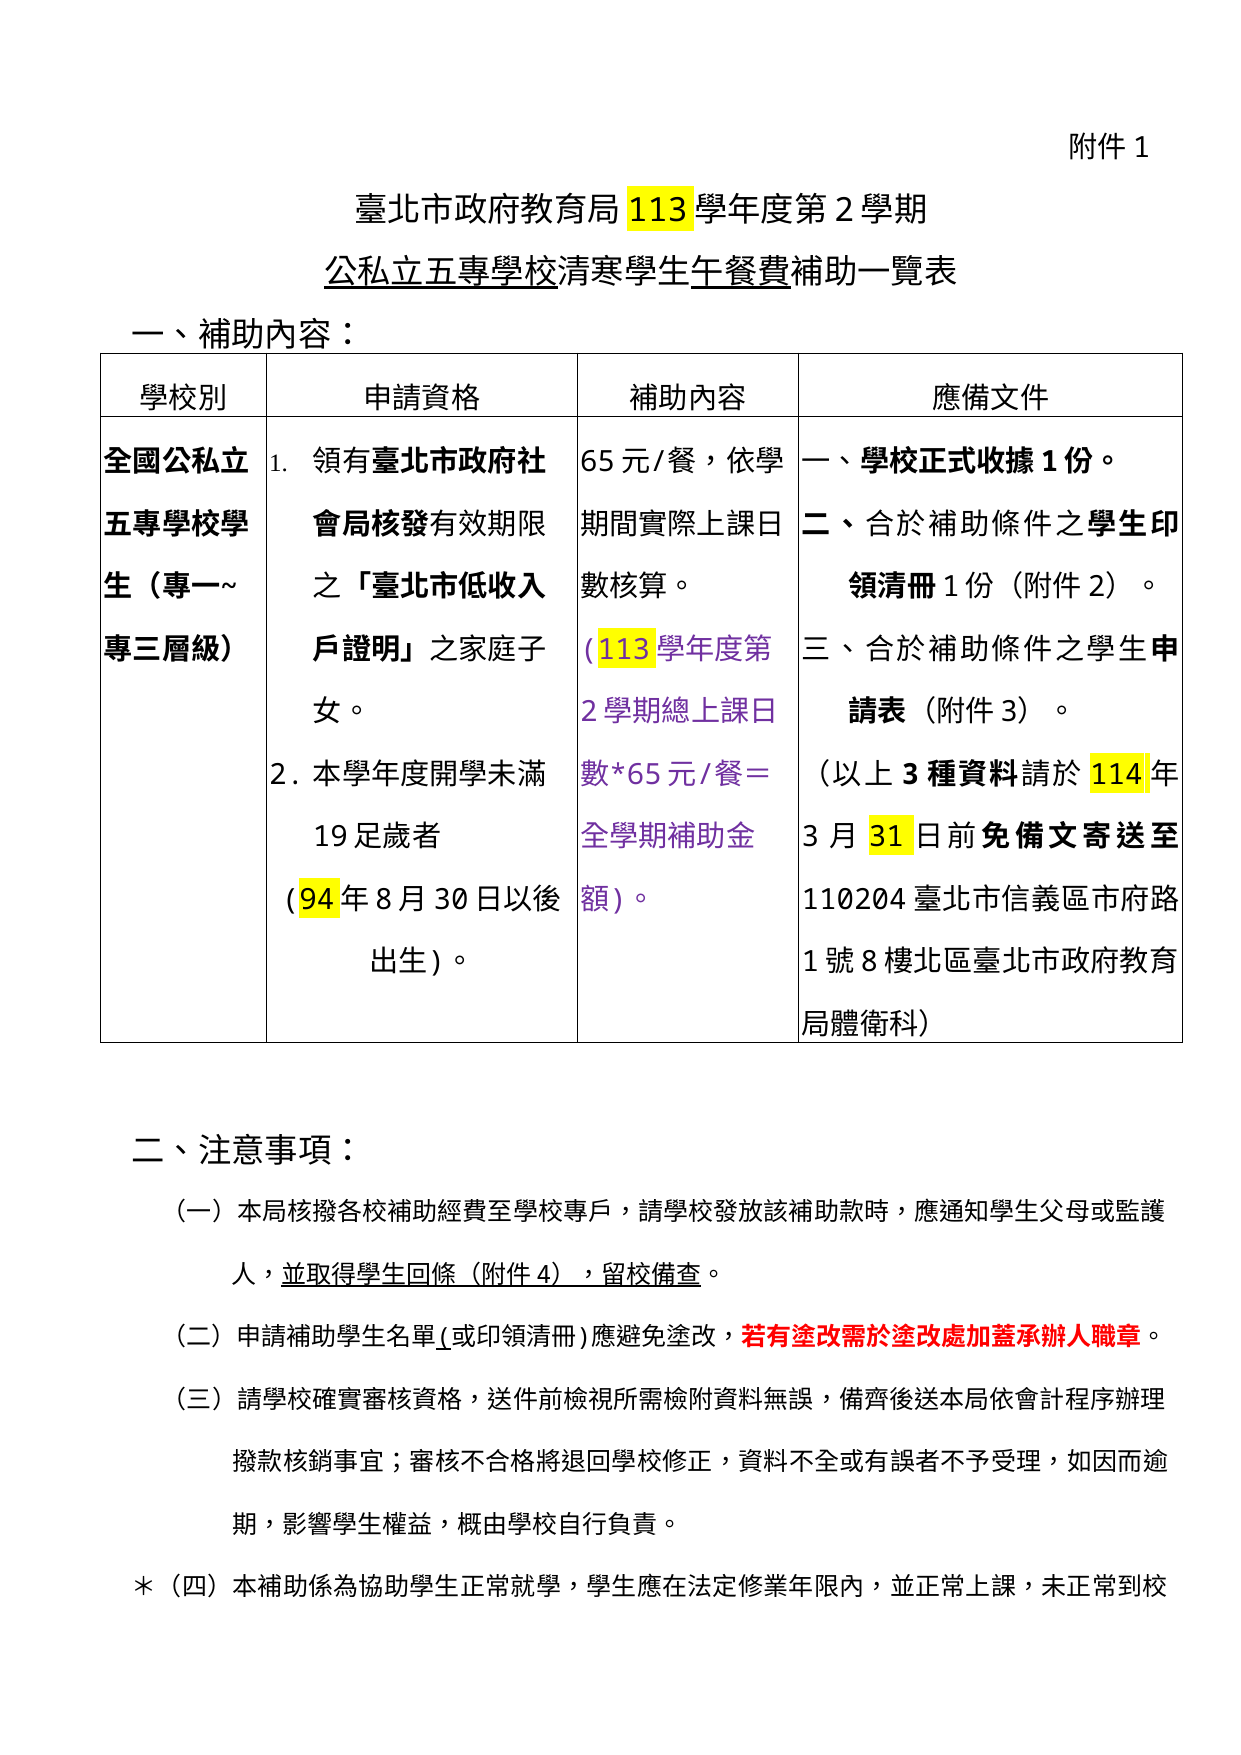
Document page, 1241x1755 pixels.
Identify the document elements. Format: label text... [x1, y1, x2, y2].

subtitle 臺北市政府教育局113學年度第2學期 [131, 165, 1150, 228]
table_header 應備文件 [799, 354, 1182, 416]
table_header 補助內容 [578, 354, 798, 416]
text （二）申請補助學生名單(或印領清冊)應避免塗改，若有塗改需於塗改處加蓋承辦人職章。 [131, 1293, 1168, 1356]
table_cell 領有臺北市政府社會局核發有效期限之「臺北市低收入戶證明」之家庭子女。 本學年度開學未滿19足歲者 (94年8月30日以後出生)。 [267, 417, 577, 1042]
table_cell 一、學校正式收據1份。 二、合於補助條件之學生印領清冊1份（附件2）。 三、合於補助條件之學生申請表（附件3）。 （以上3種資料請於114年3月31日前免備文寄送至110204臺北市信義區市府路1號8樓北區臺北市政府教育局體衛科） [799, 417, 1182, 1042]
table_header 申請資格 [267, 354, 577, 416]
table_header 學校別 [101, 354, 266, 416]
text 二、注意事項： [131, 1106, 1168, 1168]
text ＊（四）本補助係為協助學生正常就學，學生應在法定修業年限內，並正常上課，未正常到校 [131, 1543, 1168, 1606]
text 一、補助內容： [131, 290, 1125, 353]
subtitle 公私立五專學校清寒學生午餐費補助一覽表 [131, 228, 1150, 290]
table_cell 65元/餐，依學期間實際上課日數核算。 (113學年度第2學期總上課日數*65元/餐＝全學期補助金額)。 [578, 417, 798, 1042]
table_cell 全國公私立五專學校學生（專一~專三層級） [101, 417, 266, 1042]
subtitle 附件1 [131, 103, 1150, 165]
text （三）請學校確實審核資格，送件前檢視所需檢附資料無誤，備齊後送本局依會計程序辦理撥款核銷事宜；審核不合格將退回學校修正，資料不全或有誤者不予受理，如因而逾期，影響學生權益，概由學校自行負責。 [131, 1356, 1168, 1543]
text （一）本局核撥各校補助經費至學校專戶，請學校發放該補助款時，應通知學生父母或監護人，並取得學生回條（附件4），留校備查。 [131, 1168, 1168, 1293]
